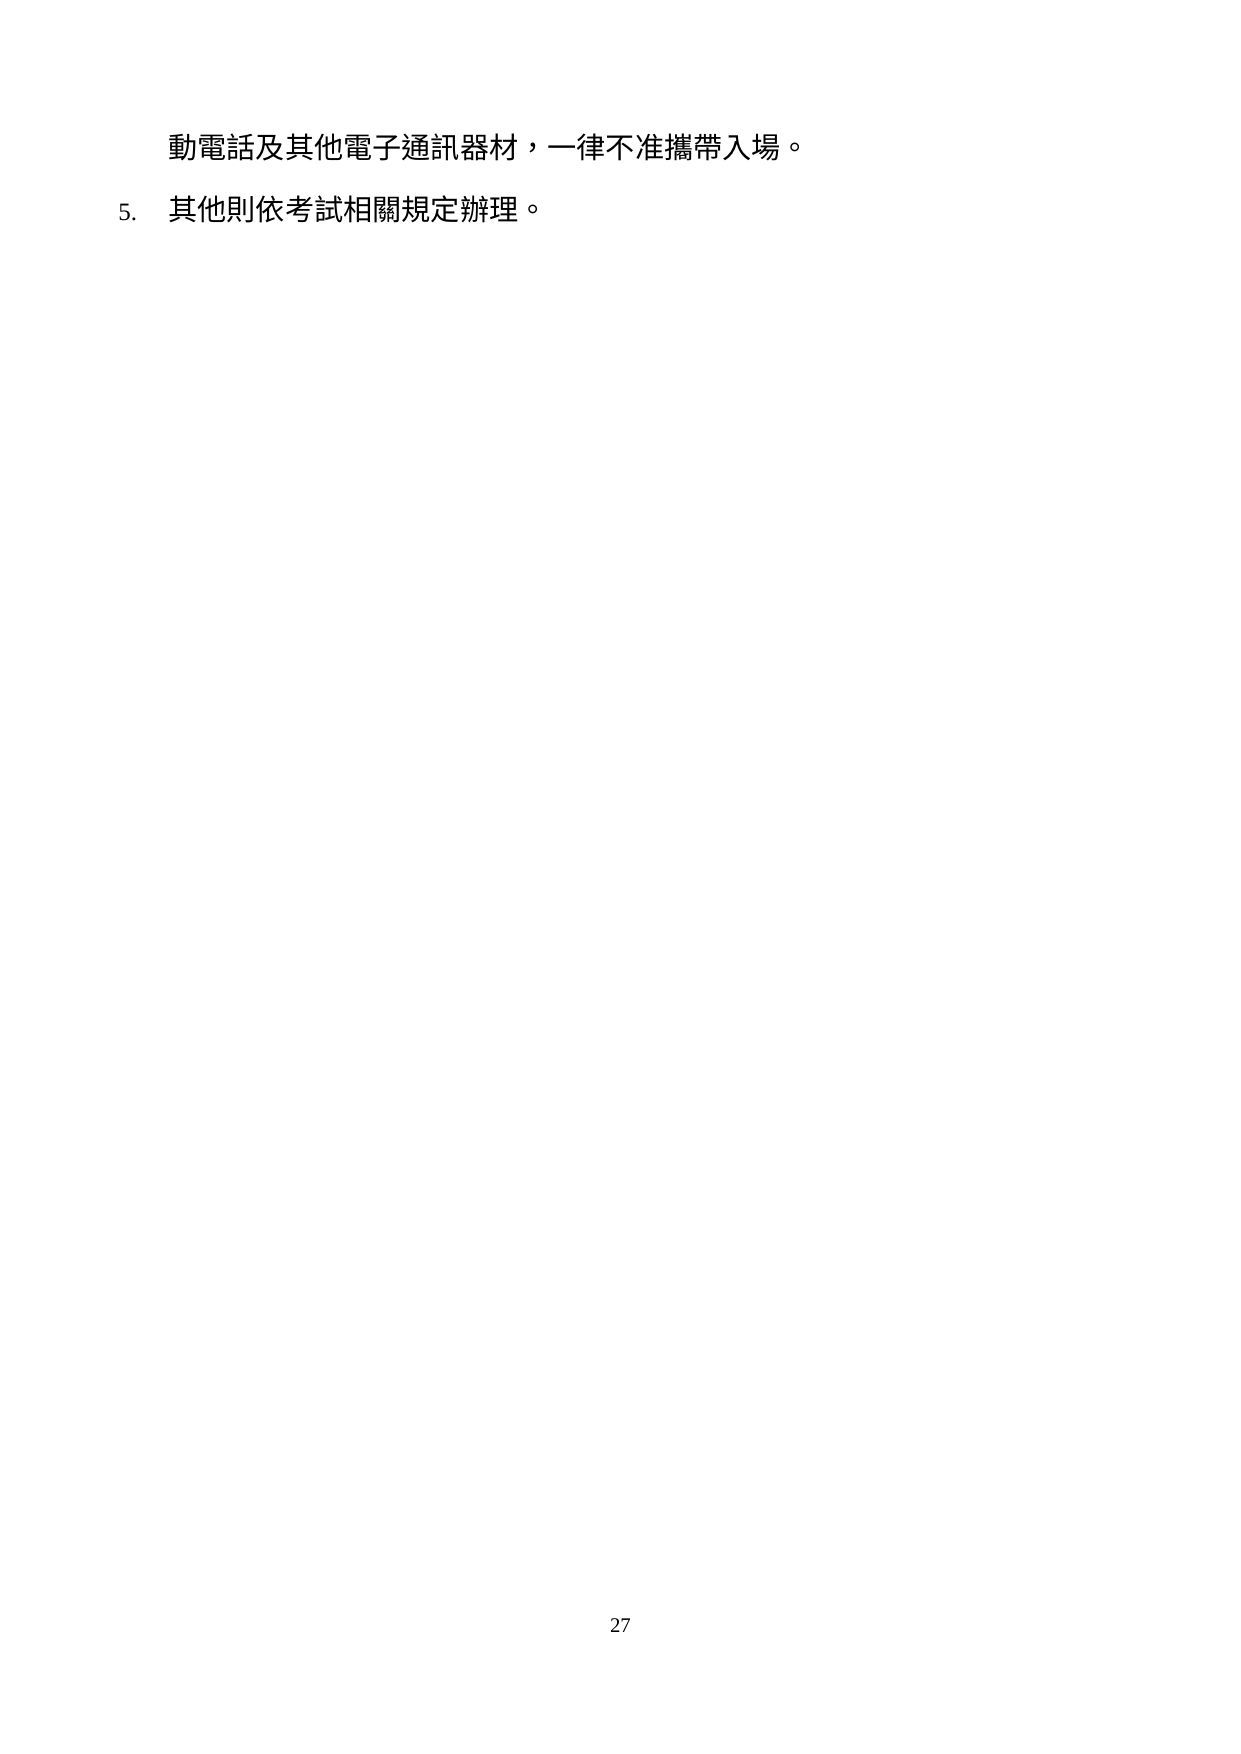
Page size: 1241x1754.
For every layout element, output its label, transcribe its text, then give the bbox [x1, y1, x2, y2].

list 其他則依考試相關規定辦理。 [118, 166, 1122, 229]
list 動電話及其他電子通訊器材，一律不准攜帶入場。 [118, 104, 1122, 166]
